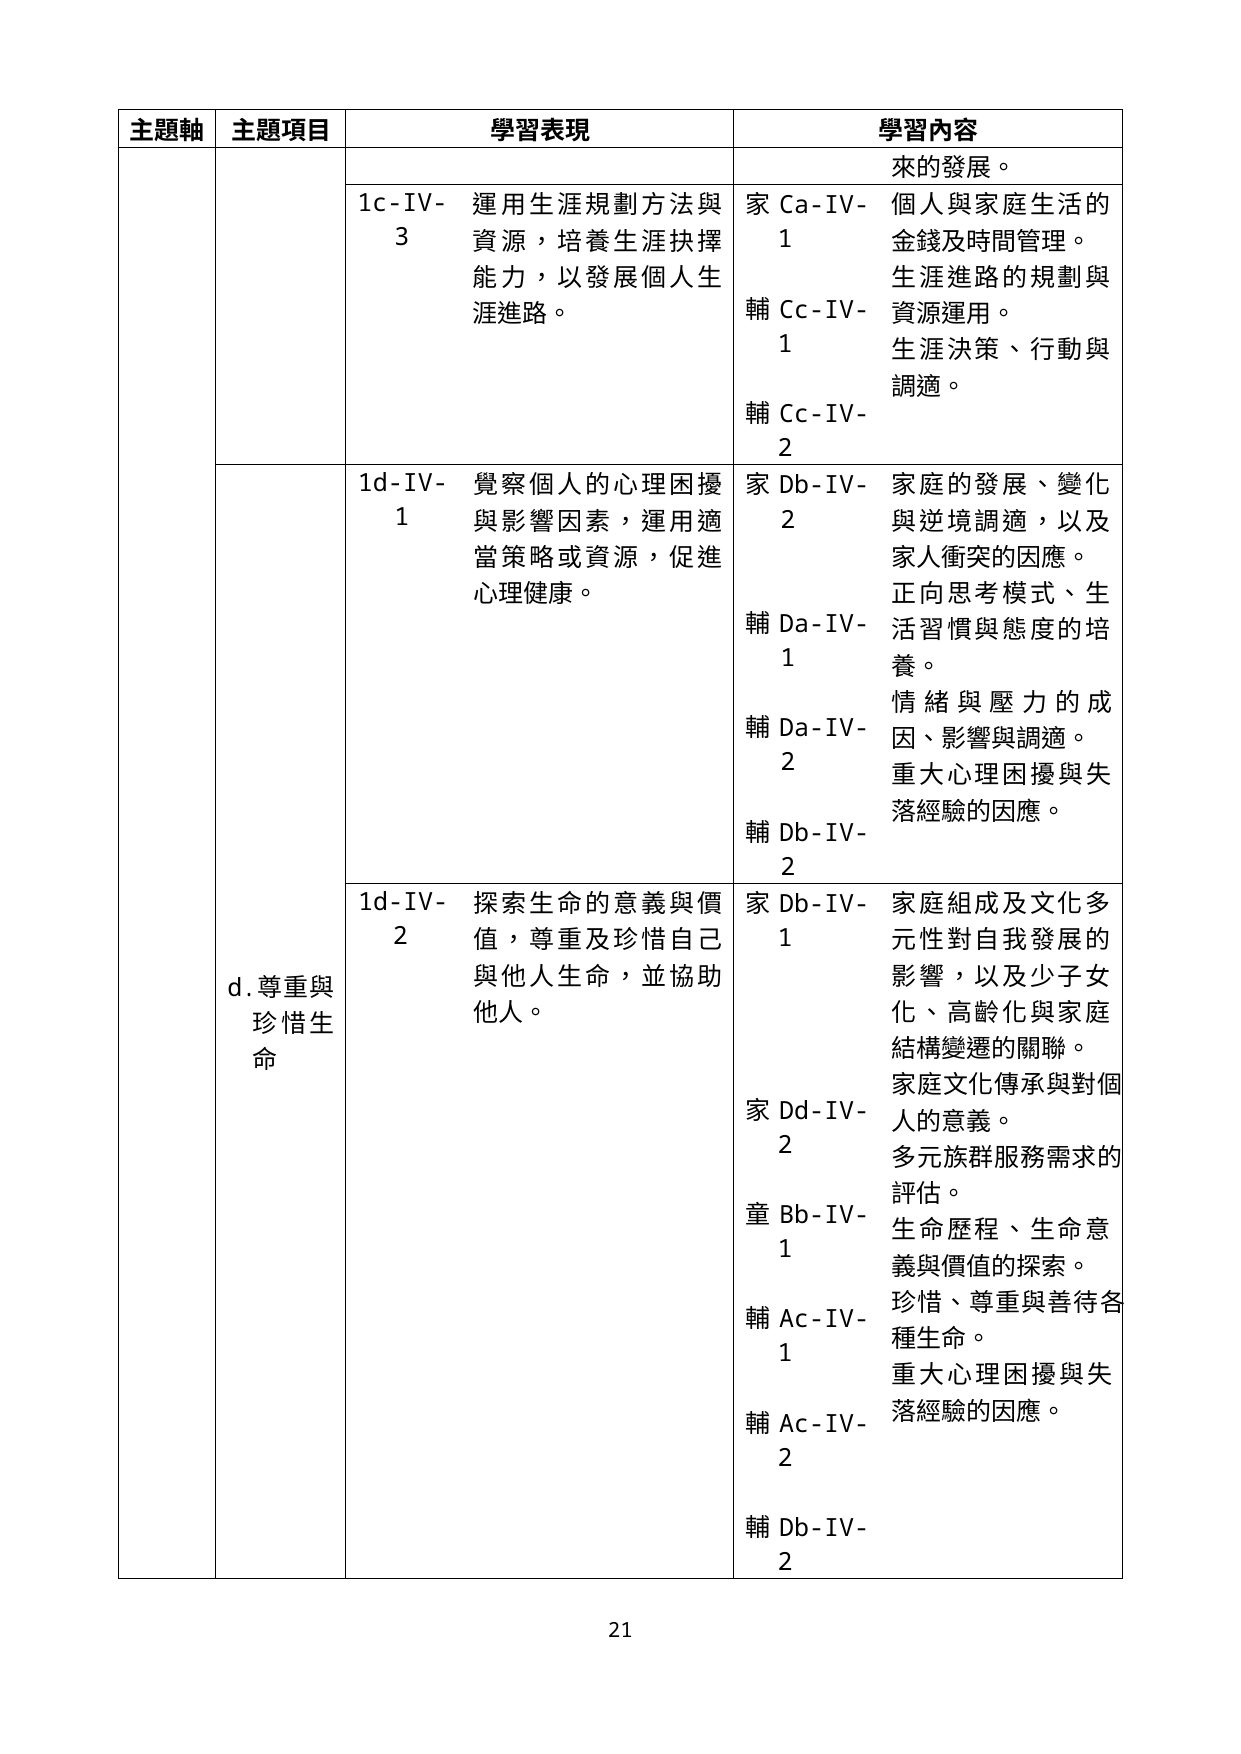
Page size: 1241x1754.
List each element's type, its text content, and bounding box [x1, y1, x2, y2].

table_cell 個人與家庭生活的金錢及時間管理。 生涯進路的規劃與資源運用。 生涯決策、行動與調適。 [880, 185, 1122, 464]
table_cell 探索生命的意義與價值，尊重及珍惜自己與他人生命，並協助他人。 [461, 884, 733, 1578]
table_header 主題項目 [216, 110, 345, 147]
table_cell 家庭的發展、變化與逆境調適，以及家人衝突的因應。 正向思考模式、生活習慣與態度的培養。 情緒與壓力的成因、影響與調適。 重大心理困擾與失落經驗的因應。 [880, 465, 1122, 882]
table_cell [119, 148, 215, 1578]
table_cell 1c-IV-3 [346, 185, 461, 464]
table_cell d.尊重與珍惜生命 [216, 465, 345, 1578]
table_cell 1d-IV-1 [346, 465, 461, 882]
table_cell [461, 148, 733, 184]
table_header 學習表現 [346, 110, 733, 147]
table_cell 運用生涯規劃方法與資源，培養生涯抉擇能力，以發展個人生涯進路。 [461, 185, 733, 464]
table_header 學習內容 [734, 110, 1122, 147]
table_cell 覺察個人的心理困擾與影響因素，運用適當策略或資源，促進心理健康。 [461, 465, 733, 882]
table_cell 家Db-IV-2 輔Da-IV-1 輔Da-IV-2 輔Db-IV-2 [734, 465, 880, 882]
table_cell [734, 148, 880, 184]
table_cell 家Ca-IV-1 輔Cc-IV-1 輔Cc-IV-2 [734, 185, 880, 464]
table_cell [216, 148, 345, 464]
table_cell 1d-IV-2 [346, 884, 461, 1578]
table_cell 來的發展。 [880, 148, 1122, 184]
table_cell [346, 148, 461, 184]
table_header 主題軸 [119, 110, 215, 147]
table_cell 家庭組成及文化多元性對自我發展的影響，以及少子女化、高齡化與家庭結構變遷的關聯。 家庭文化傳承與對個人的意義。 多元族群服務需求的評估。 生命歷程、生命意義與價值的探索。 珍惜、尊重與善待各種生命。 重大心理困擾與失落經驗的因應。 [880, 884, 1122, 1578]
table_cell 家Db-IV-1 家Dd-IV-2 童Bb-IV-1 輔Ac-IV-1 輔Ac-IV-2 輔Db-IV-2 [734, 884, 880, 1578]
